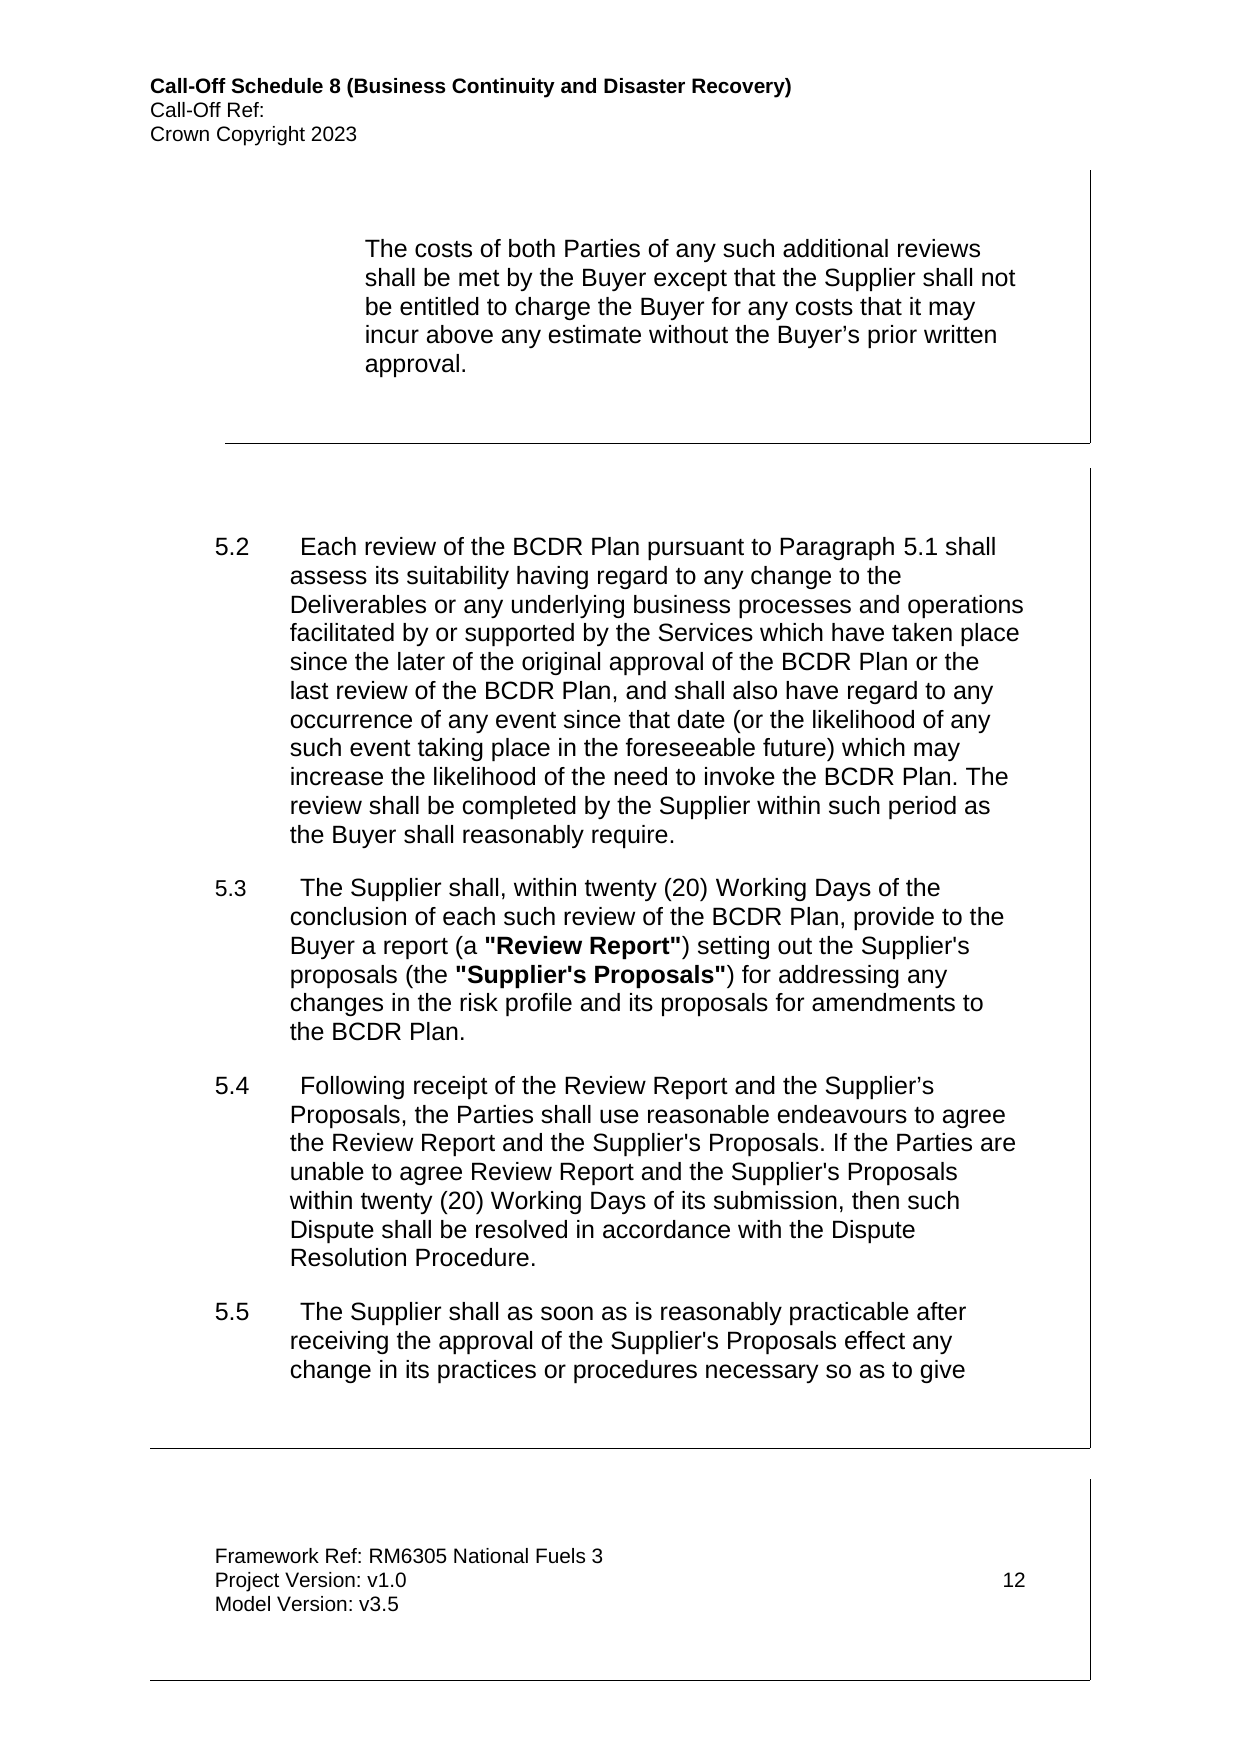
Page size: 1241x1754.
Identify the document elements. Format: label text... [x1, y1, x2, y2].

list The Supplier shall as soon as is reasonably practicable after receiving the approval of the Supplier's Proposals effect any change in its practices or procedures necessary so as to give effect to the Supplier's Proposals. Any such change shall be at the Supplier’s expense unless it can be reasonably shown that the changes are required because of a material change to the risk profile of the Deliverables. [150, 1233, 1090, 1448]
list The Supplier shall, within twenty (20) Working Days of the conclusion of each such review of the BCDR Plan, provide to the Buyer a report (a "Review Report") setting out the Supplier's proposals (the "Supplier's Proposals") for addressing any changes in the risk profile and its proposals for amendments to the BCDR Plan. [150, 809, 1090, 1006]
list Following receipt of the Review Report and the Supplier’s Proposals, the Parties shall use reasonable endeavours to agree the Review Report and the Supplier's Proposals. If the Parties are unable to agree Review Report and the Supplier's Proposals within twenty (20) Working Days of its submission, then such Dispute shall be resolved in accordance with the Dispute Resolution Procedure. [150, 1006, 1090, 1233]
list Each review of the BCDR Plan pursuant to Paragraph 5.1 shall assess its suitability having regard to any change to the Deliverables or any underlying business processes and operations facilitated by or supported by the Services which have taken place since the later of the original approval of the BCDR Plan or the last review of the BCDR Plan, and shall also have regard to any occurrence of any event since that date (or the likelihood of any such event taking place in the foreseeable future) which may increase the likelihood of the need to invoke the BCDR Plan. The review shall be completed by the Supplier within such period as the Buyer shall reasonably require. [150, 468, 1090, 809]
list where the Buyer requests in writing any additional reviews (over and above those provided for in Paragraphs 5.1.1 and 5.1.2 of this Schedule) whereupon the Supplier shall conduct such reviews in accordance with the Buyer’s written requirements. Prior to starting its review, the Supplier shall provide an accurate written estimate of the total costs payable by the Buyer for the Buyer’s approval. The costs of both Parties of any such additional reviews shall be met by the Buyer except that the Supplier shall not be entitled to charge the Buyer for any costs that it may incur above any estimate without the Buyer’s prior written approval. [225, 170, 1090, 443]
